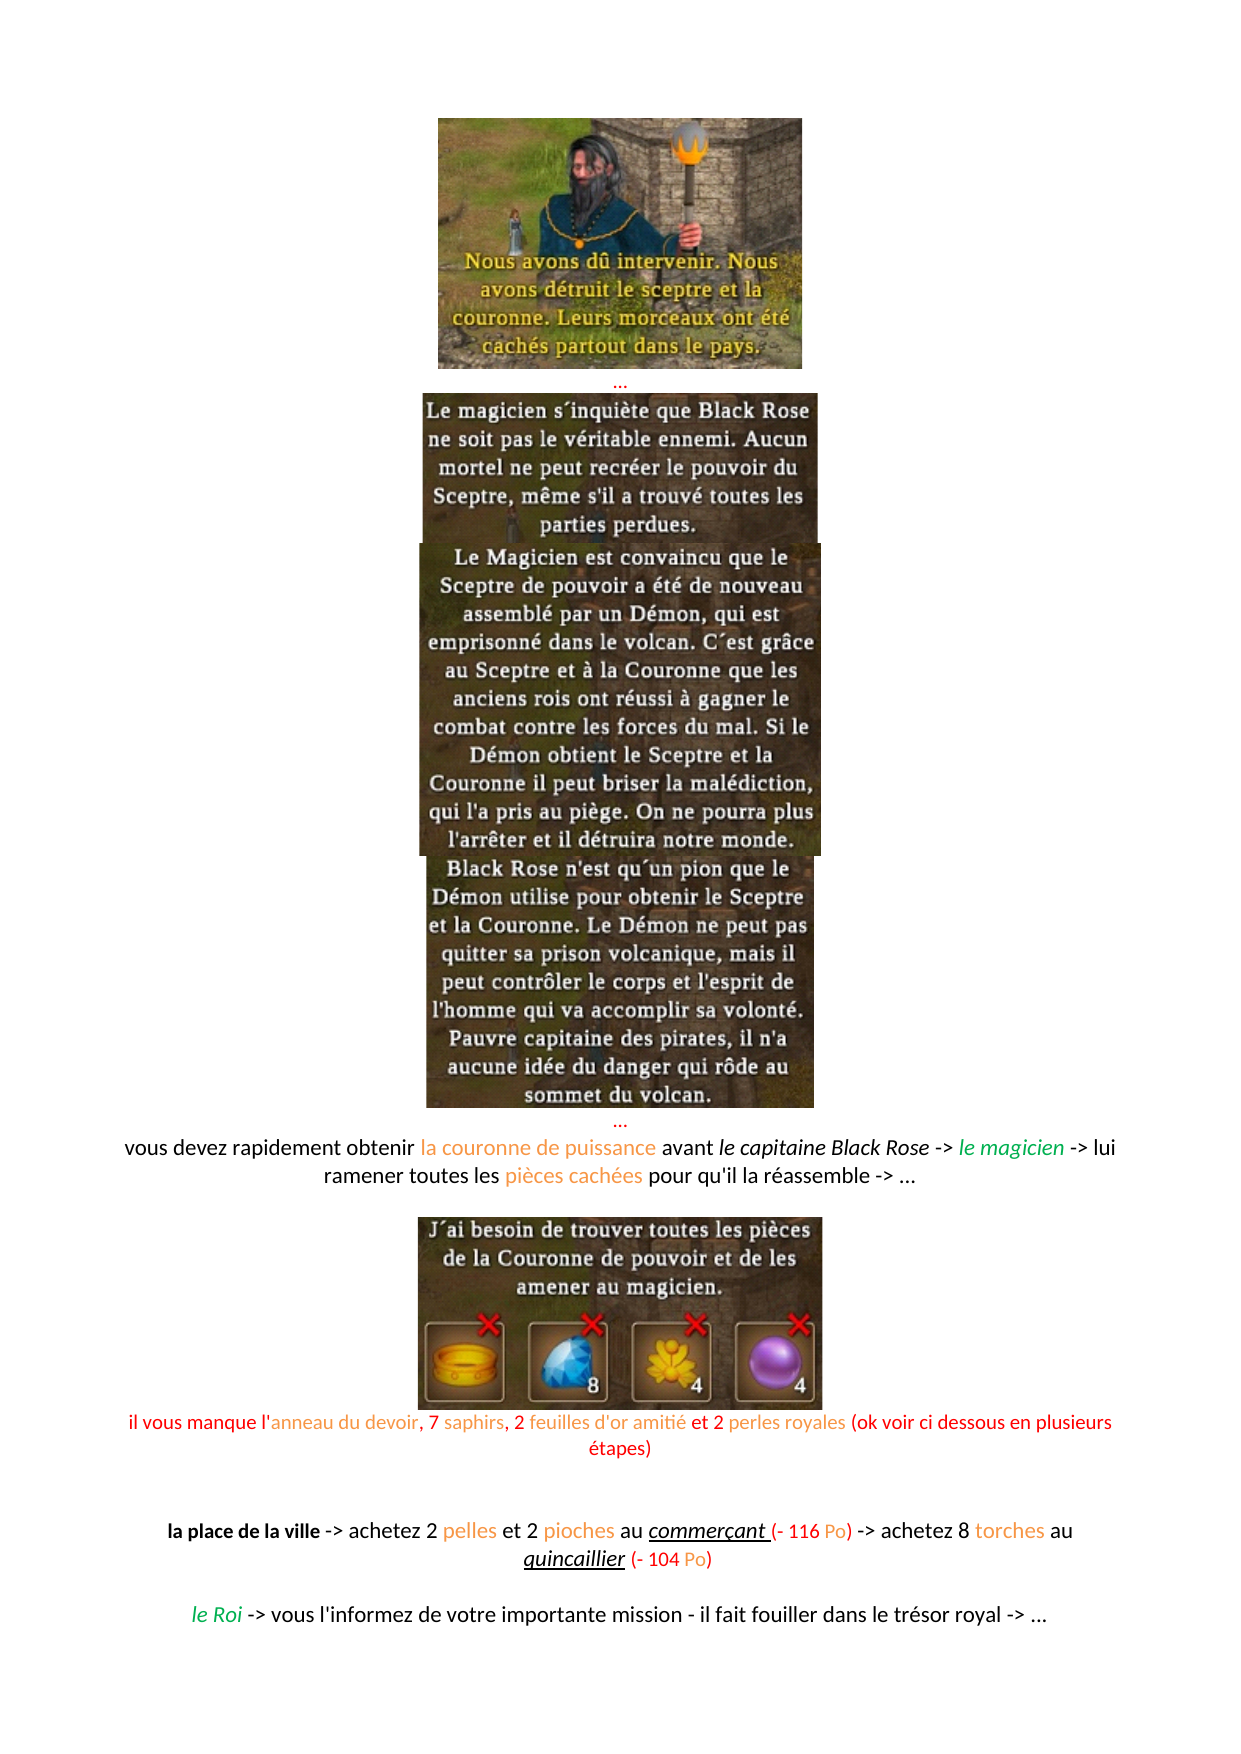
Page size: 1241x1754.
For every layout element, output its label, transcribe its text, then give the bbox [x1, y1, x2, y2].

text ... [118, 368, 1122, 393]
text ... [118, 1108, 1122, 1133]
text le Roi -> vous l'informez de votre importante mission - il fait fouiller dans le trésor royal -> ... [118, 1600, 1122, 1628]
text la place de la ville -> achetez 2 pelles et 2 pioches au commerçant (- 116 Po) -> achetez 8 torches au quincaillier (- 104 Po) [118, 1516, 1122, 1572]
text il vous manque l'anneau du devoir, 7 saphirs, 2 feuilles d'or amitié et 2 perles royales (ok voir ci dessous en plusieurs étapes) [118, 1409, 1122, 1460]
text vous devez rapidement obtenir la couronne de puissance avant le capitaine Black Rose -> le magicien -> lui ramener toutes les pièces cachées pour qu'il la réassemble -> ... [118, 1133, 1122, 1189]
